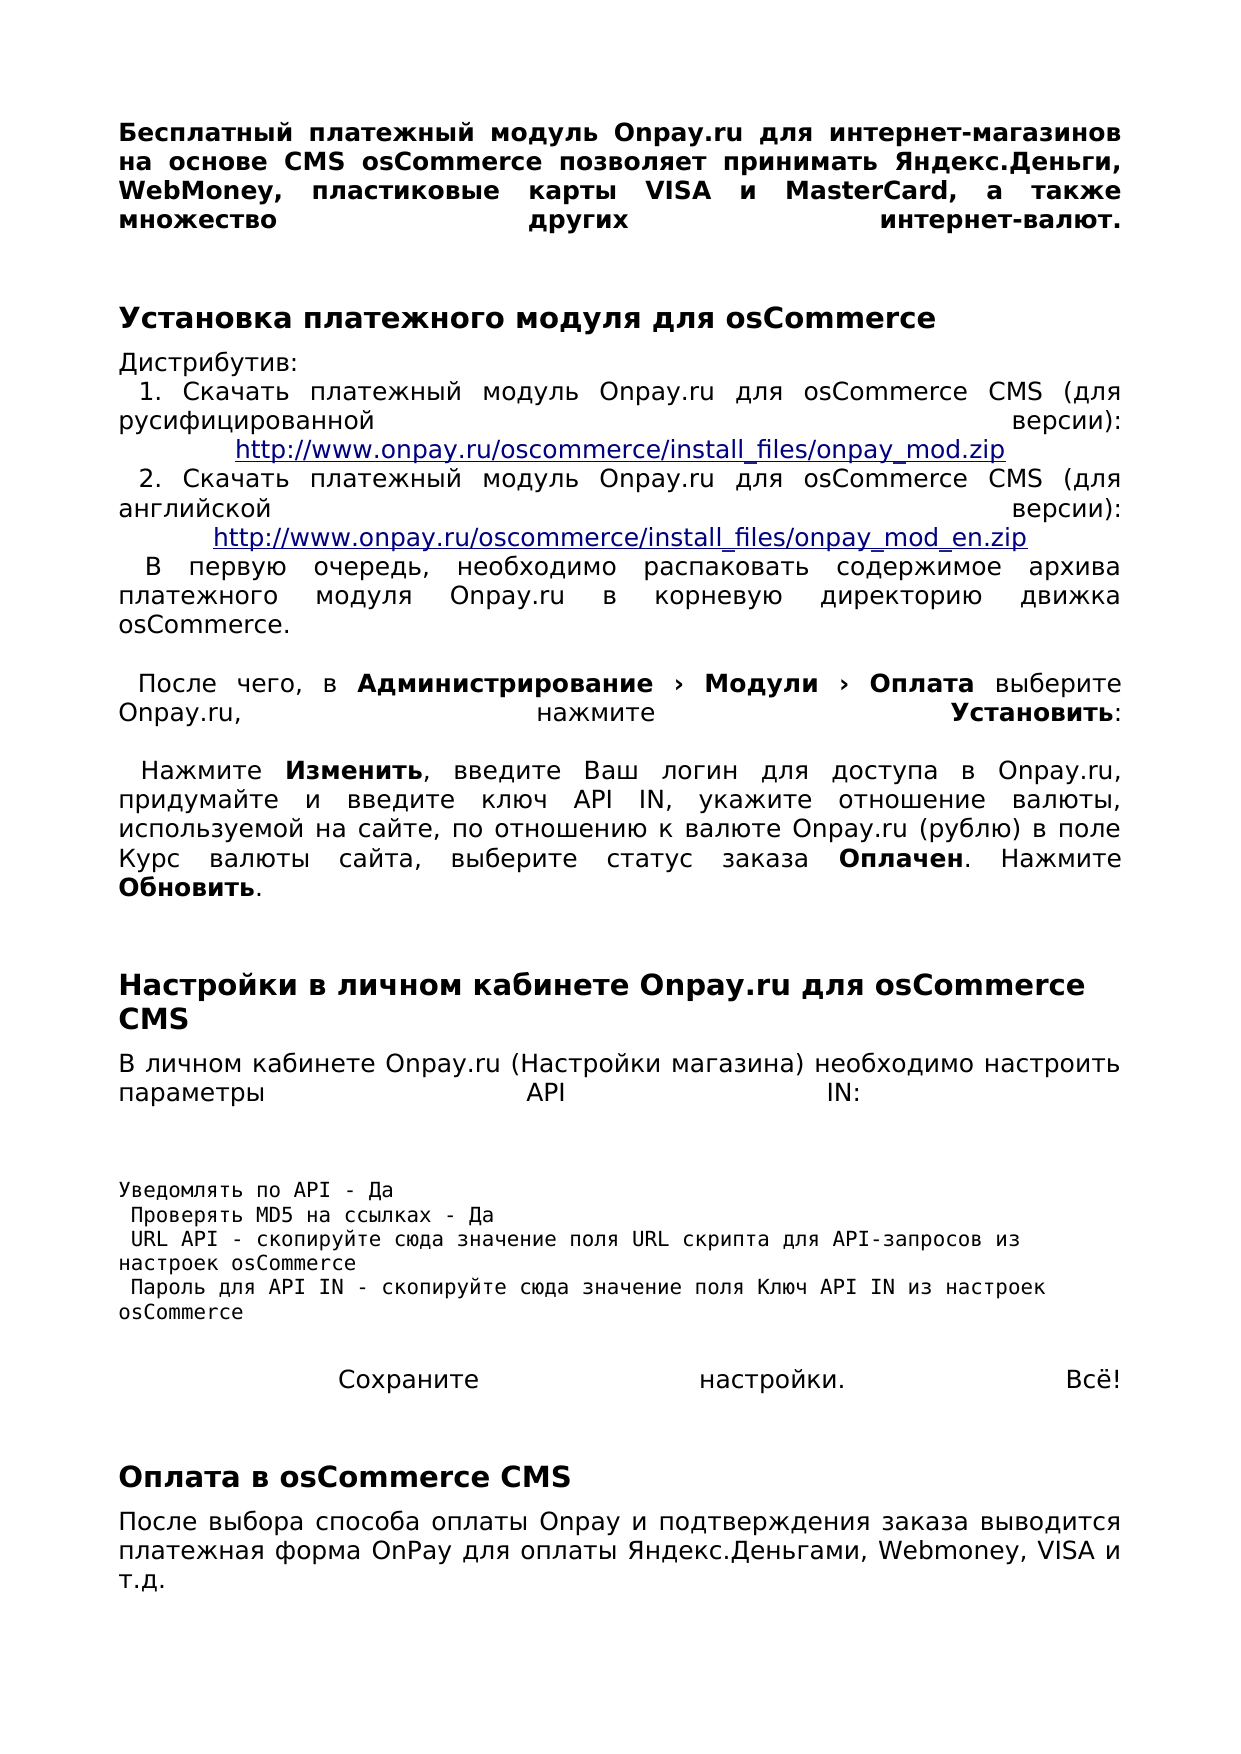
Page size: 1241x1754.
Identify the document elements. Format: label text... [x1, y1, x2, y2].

subtitle Оплата в osCommerce CMS [118, 1461, 1122, 1495]
text Дистрибутив: 1. Скачать платежный модуль Onpay.ru для osCommerce CMS (для русифицированной версии): http://www.onpay.ru/oscommerce/install_files/onpay_mod.zip 2. Скачать платежный модуль Onpay.ru для osCommerce CMS (для английской версии): http://www.onpay.ru/oscommerce/install_files/onpay_mod_en.zip В первую очередь, необходимо распаковать содержимое архива платежного модуля Onpay.ru в корневую директорию движка osCommerce. После чего, в Администрирование › Модули › Оплата выберите Onpay.ru, нажмите Установить: Нажмите Изменить, введите Ваш логин для доступа в Onpay.ru, придумайте и введите ключ API IN, укажите отношение валюты, используемой на сайте, по отношению к валюте Onpay.ru (рублю) в поле Курс валюты сайта, выберите статус заказа Оплачен. Нажмите Обновить. [118, 348, 1122, 931]
subtitle Настройки в личном кабинете Onpay.ru для osCommerce CMS [118, 969, 1122, 1037]
text Уведомлять по API - Да Проверять MD5 на ссылках - Да URL API - скопируйте сюда значение поля URL скрипта для API-запросов из настроек osCommerce Пароль для API IN - скопируйте сюда значение поля Ключ API IN из настроек osCommerce [118, 1178, 1122, 1324]
text В личном кабинете Onpay.ru (Настройки магазина) необходимо настроить параметры API IN: [118, 1049, 1122, 1166]
text Бесплатный платежный модуль Onpay.ru для интернет-магазинов на основе CMS osCommerce позволяет принимать Яндекс.Деньги, WebMoney, пластиковые карты VISA и MasterCard, а также множество других интернет-валют. [118, 118, 1122, 264]
subtitle Установка платежного модуля для osCommerce [118, 301, 1122, 335]
text Сохраните настройки. Всё! [118, 1336, 1122, 1423]
text После выбора способа оплаты Onpay и подтверждения заказа выводится платежная форма OnPay для оплаты Яндекс.Деньгами, Webmoney, VISA и т.д. [118, 1507, 1122, 1624]
